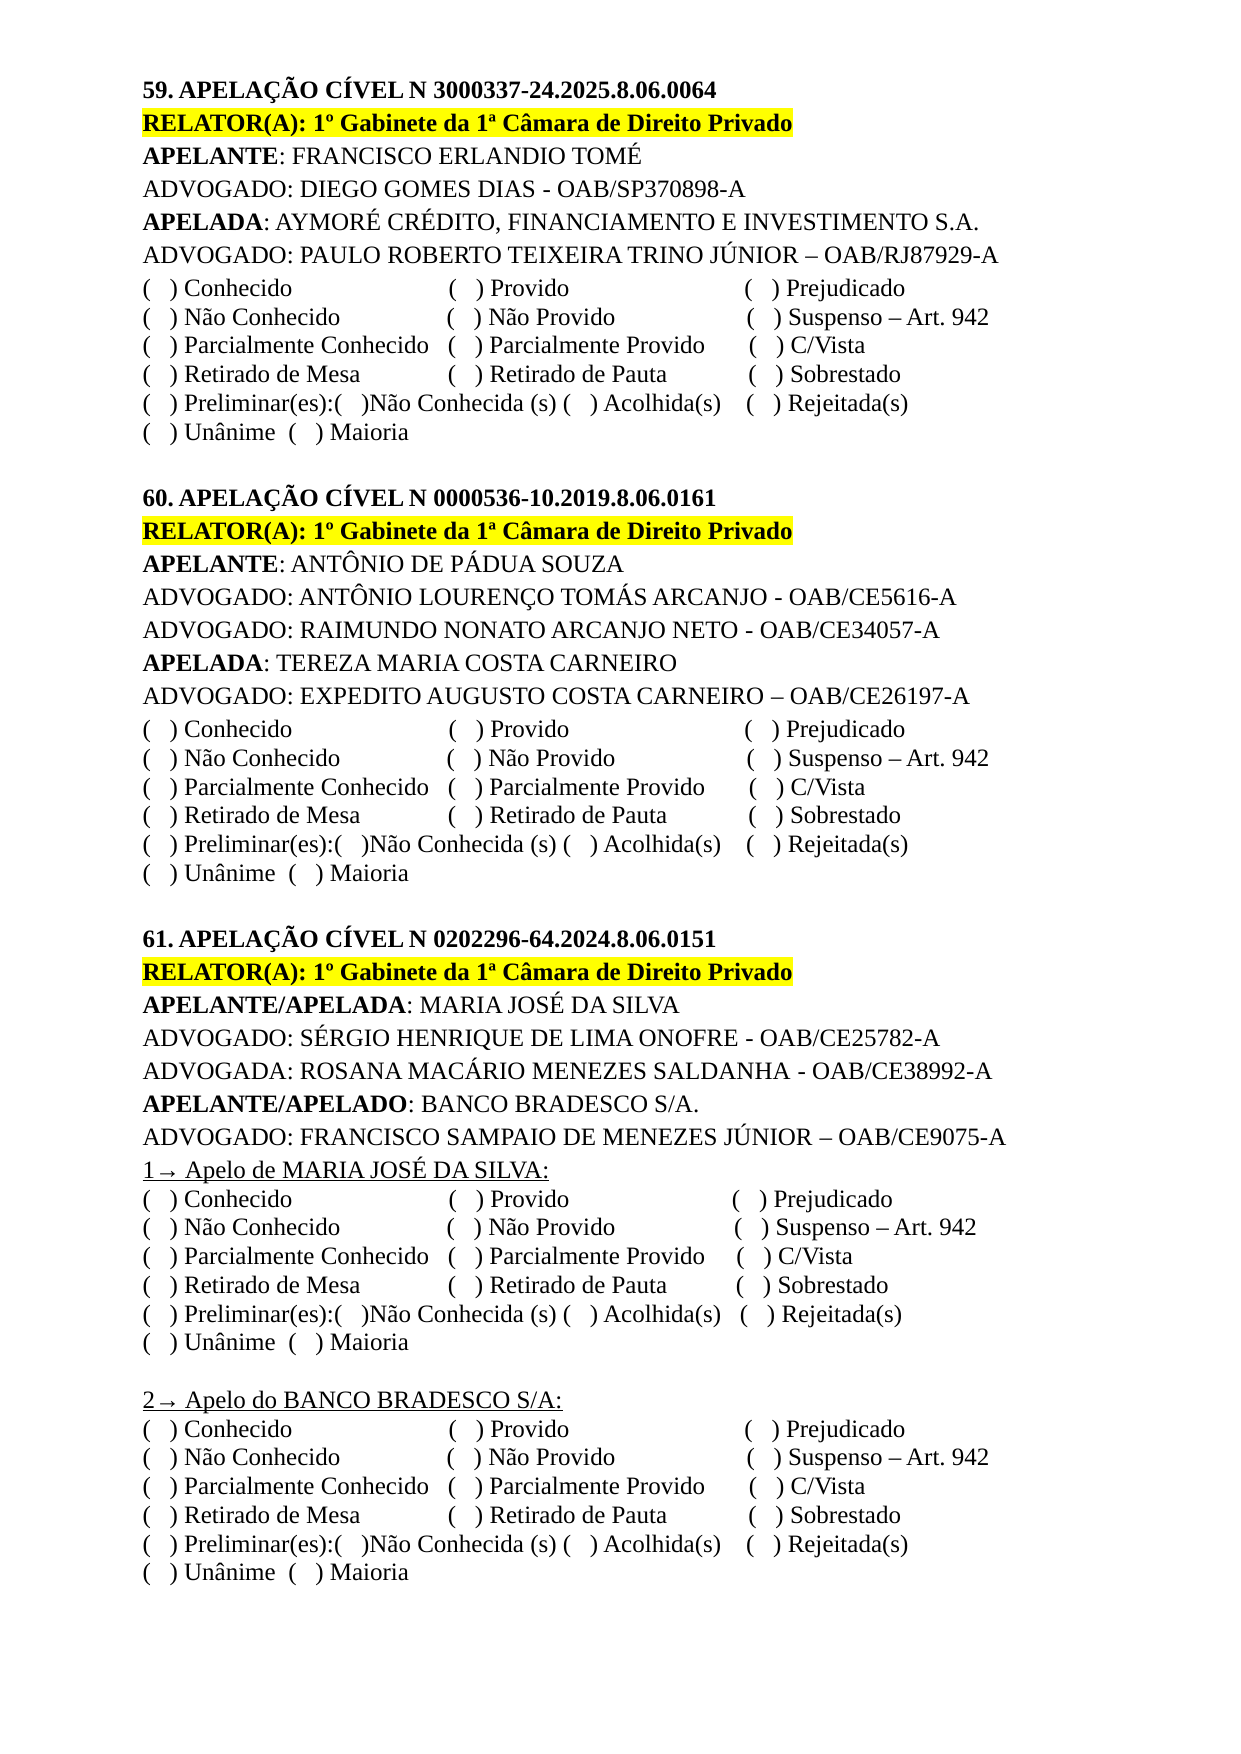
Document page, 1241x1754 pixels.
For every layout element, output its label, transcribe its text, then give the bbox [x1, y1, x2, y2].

text ( ) Conhecido ( ) Provido ( ) Prejudicado [142, 273, 1141, 302]
text ( ) Retirado de Mesa ( ) Retirado de Pauta ( ) Sobrestado [142, 359, 1158, 388]
text ( ) Não Conhecido ( ) Não Provido ( ) Suspenso – Art. 942 [142, 743, 1158, 772]
text ( ) Não Conhecido ( ) Não Provido ( ) Suspenso – Art. 942 [142, 1212, 1158, 1241]
text 2→ Apelo do BANCO BRADESCO S/A: [142, 1385, 1141, 1414]
text ( ) Parcialmente Conhecido ( ) Parcialmente Provido ( ) C/Vista [142, 1471, 1158, 1500]
text ( ) Conhecido ( ) Provido ( ) Prejudicado [142, 1414, 1141, 1442]
text 59. APELAÇÃO CÍVEL N 3000337-24.2025.8.06.0064 RELATOR(A): 1º Gabinete da 1ª Câmara de Direito Privado APELANTE: FRANCISCO ERLANDIO TOMÉ ADVOGADO: DIEGO GOMES DIAS - OAB/SP370898-A APELADA: AYMORÉ CRÉDITO, FINANCIAMENTO E INVESTIMENTO S.A. ADVOGADO: PAULO ROBERTO TEIXEIRA TRINO JÚNIOR – OAB/RJ87929-A [142, 75, 1141, 269]
text ( ) Não Conhecido ( ) Não Provido ( ) Suspenso – Art. 942 [142, 1442, 1158, 1471]
text ( ) Parcialmente Conhecido ( ) Parcialmente Provido ( ) C/Vista [142, 772, 1158, 800]
text ( ) Preliminar(es):( )Não Conhecida (s) ( ) Acolhida(s) ( ) Rejeitada(s) [142, 388, 1158, 417]
text ( ) Conhecido ( ) Provido ( ) Prejudicado [142, 1184, 1141, 1212]
text ( ) Unânime ( ) Maioria [142, 1327, 1158, 1356]
text ( ) Conhecido ( ) Provido ( ) Prejudicado [142, 714, 1141, 743]
text ( ) Retirado de Mesa ( ) Retirado de Pauta ( ) Sobrestado [142, 800, 1158, 829]
text ( ) Unânime ( ) Maioria 61. APELAÇÃO CÍVEL N 0202296-64.2024.8.06.0151 RELATOR(A): 1º Gabinete da 1ª Câmara de Direito Privado APELANTE/APELADA: MARIA JOSÉ DA SILVA ADVOGADO: SÉRGIO HENRIQUE DE LIMA ONOFRE - OAB/CE25782-A ADVOGADA: ROSANA MACÁRIO MENEZES SALDANHA - OAB/CE38992-A APELANTE/APELADO: BANCO BRADESCO S/A. ADVOGADO: FRANCISCO SAMPAIO DE MENEZES JÚNIOR – OAB/CE9075-A [142, 858, 1141, 1151]
text ( ) Preliminar(es):( )Não Conhecida (s) ( ) Acolhida(s) ( ) Rejeitada(s) [142, 1299, 1158, 1327]
text ( ) Parcialmente Conhecido ( ) Parcialmente Provido ( ) C/Vista [142, 331, 1158, 359]
text ( ) Retirado de Mesa ( ) Retirado de Pauta ( ) Sobrestado [142, 1270, 1158, 1299]
text ( ) Preliminar(es):( )Não Conhecida (s) ( ) Acolhida(s) ( ) Rejeitada(s) [142, 829, 1158, 858]
text ( ) Unânime ( ) Maioria [142, 1557, 1141, 1619]
text 1→ Apelo de MARIA JOSÉ DA SILVA: [142, 1155, 1141, 1184]
text ( ) Preliminar(es):( )Não Conhecida (s) ( ) Acolhida(s) ( ) Rejeitada(s) [142, 1529, 1158, 1557]
text ( ) Parcialmente Conhecido ( ) Parcialmente Provido ( ) C/Vista [142, 1241, 1158, 1270]
text ( ) Retirado de Mesa ( ) Retirado de Pauta ( ) Sobrestado [142, 1500, 1158, 1529]
text ( ) Unânime ( ) Maioria 60. APELAÇÃO CÍVEL N 0000536-10.2019.8.06.0161 RELATOR(A): 1º Gabinete da 1ª Câmara de Direito Privado APELANTE: ANTÔNIO DE PÁDUA SOUZA ADVOGADO: ANTÔNIO LOURENÇO TOMÁS ARCANJO - OAB/CE5616-A ADVOGADO: RAIMUNDO NONATO ARCANJO NETO - OAB/CE34057-A APELADA: TEREZA MARIA COSTA CARNEIRO ADVOGADO: EXPEDITO AUGUSTO COSTA CARNEIRO – OAB/CE26197-A [142, 417, 1141, 710]
text ( ) Não Conhecido ( ) Não Provido ( ) Suspenso – Art. 942 [142, 302, 1158, 331]
